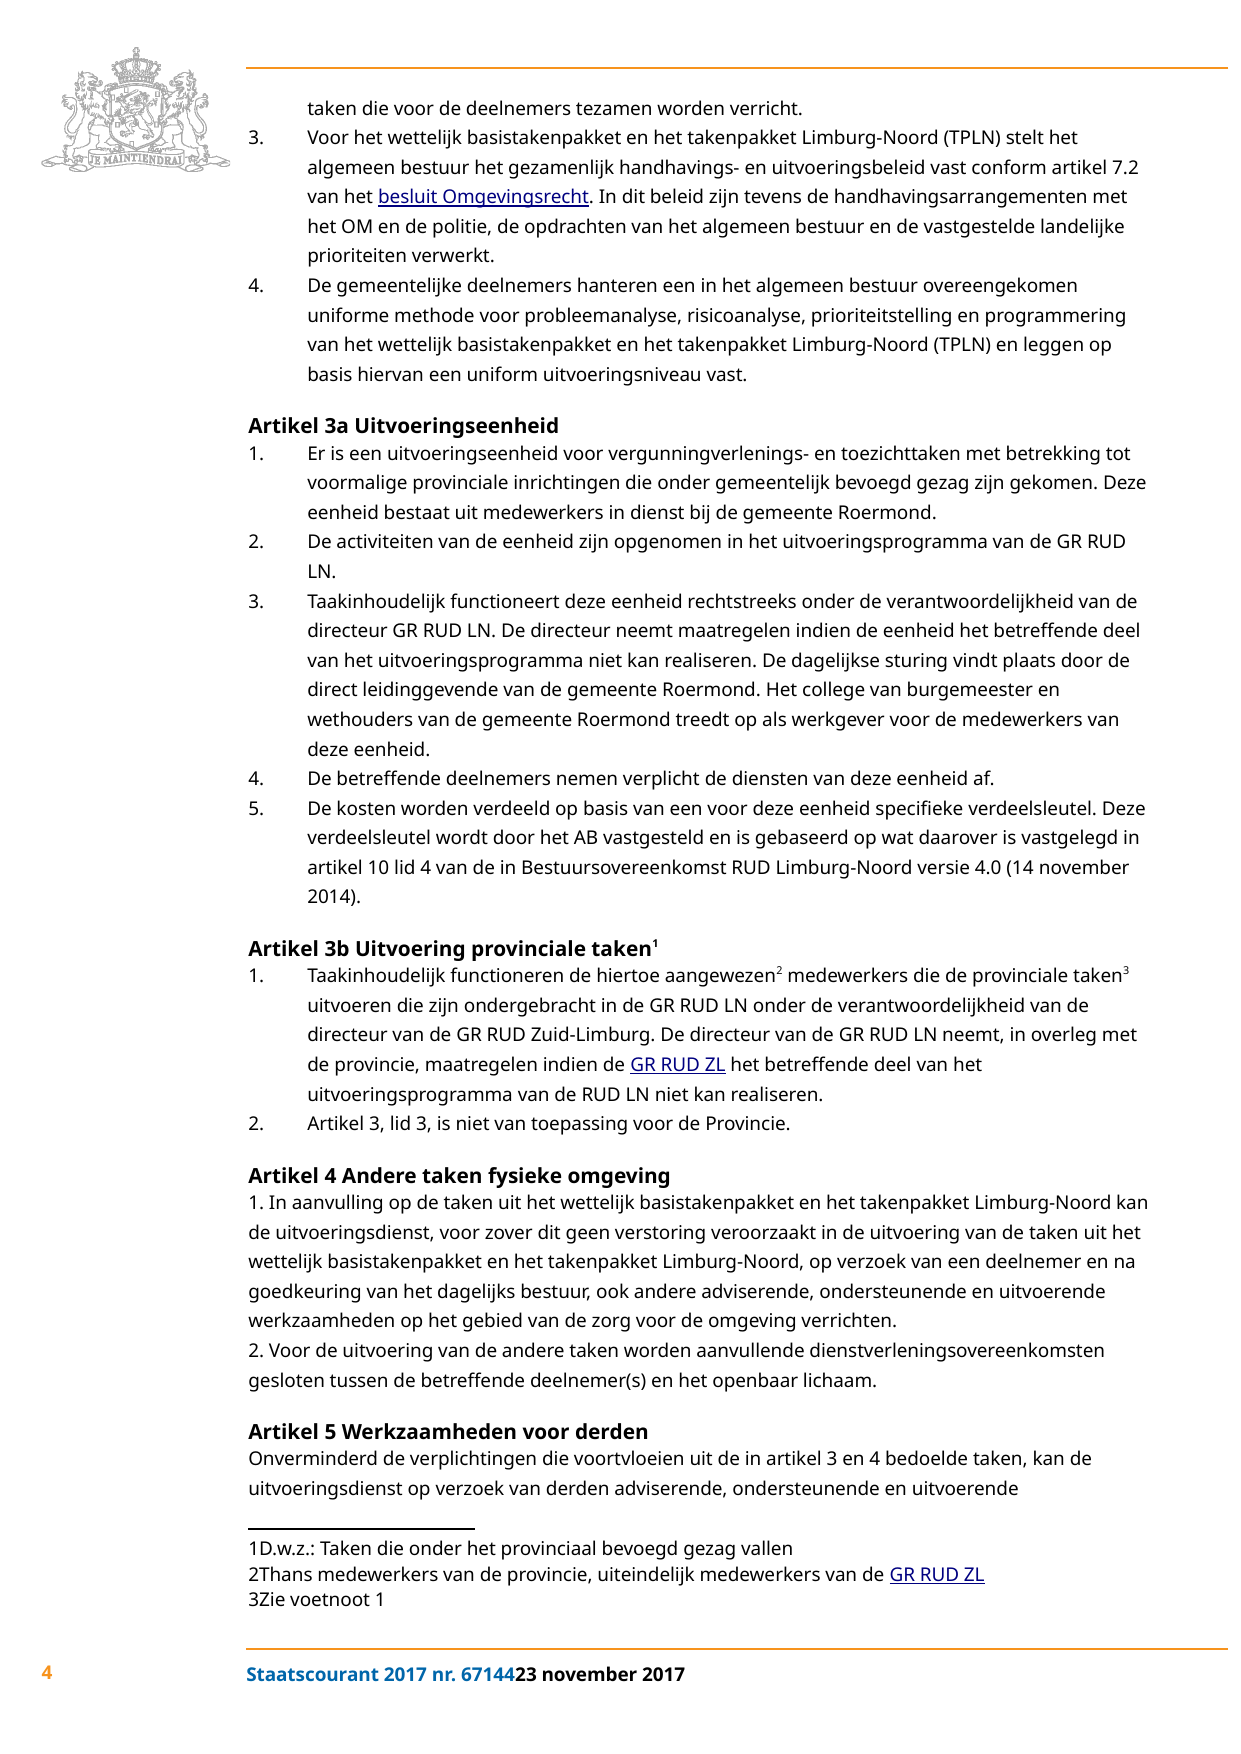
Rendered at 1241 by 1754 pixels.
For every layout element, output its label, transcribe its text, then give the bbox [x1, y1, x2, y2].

text 2. Voor de uitvoering van de andere taken worden aanvullende dienstverleningsovereenkomsten gesloten tussen de betreffende deelnemer(s) en het openbaar lichaam. [248, 1337, 1152, 1392]
text Onverminderd de verplichtingen die voortvloeien uit de in artikel 3 en 4 bedoelde taken, kan de uitvoeringsdienst op verzoek van derden adviserende, ondersteunende en uitvoerende [248, 1446, 1152, 1501]
text Artikel 3b Uitvoering provinciale taken [248, 934, 1152, 962]
list Voor het wettelijk basistakenpakket en het takenpakket Limburg-Noord (TPLN) stelt het algemeen bestuur het gezamenlijk handhavings- en uitvoeringsbeleid vast conform artikel 7.2 van het besluit Omgevingsrecht. In dit beleid zijn tevens de handhavingsarrangementen met het OM en de politie, de opdrachten van het algemeen bestuur en de vastgestelde landelijke prioriteiten verwerkt. [248, 124, 1152, 268]
list Thans medewerkers van de provincie, uiteindelijk medewerkers van de GR RUD ZL [248, 1561, 1152, 1586]
text Artikel 4 Andere taken fysieke omgeving [248, 1161, 1152, 1189]
list De activiteiten van de eenheid zijn opgenomen in het uitvoeringsprogramma van de GR RUD LN. [248, 529, 1152, 584]
list Taakinhoudelijk functioneert deze eenheid rechtstreeks onder de verantwoordelijkheid van de directeur GR RUD LN. De directeur neemt maatregelen indien de eenheid het betreffende deel van het uitvoeringsprogramma niet kan realiseren. De dagelijkse sturing vindt plaats door de direct leidinggevende van de gemeente Roermond. Het college van burgemeester en wethouders van de gemeente Roermond treedt op als werkgever voor de medewerkers van deze eenheid. [248, 588, 1152, 761]
list Artikel 3, lid 3, is niet van toepassing voor de Provincie. [248, 1110, 1152, 1136]
list De gemeentelijke deelnemers hanteren een in het algemeen bestuur overeengekomen uniforme methode voor probleemanalyse, risicoanalyse, prioriteitstelling en programmering van het wettelijk basistakenpakket en het takenpakket Limburg-Noord (TPLN) en leggen op basis hiervan een uniform uitvoeringsniveau vast. [248, 272, 1152, 387]
list Taakinhoudelijk functioneren de hiertoe aangewezen medewerkers die de provinciale taken uitvoeren die zijn ondergebracht in de GR RUD LN onder de verantwoordelijkheid van de directeur van de GR RUD Zuid-Limburg. De directeur van de GR RUD LN neemt, in overleg met de provincie, maatregelen indien de GR RUD ZL het betreffende deel van het uitvoeringsprogramma van de RUD LN niet kan realiseren. [248, 962, 1152, 1107]
list Zie voetnoot 1 [248, 1586, 1152, 1612]
list De kosten worden verdeeld op basis van een voor deze eenheid specifieke verdeelsleutel. Deze verdeelsleutel wordt door het AB vastgesteld en is gebaseerd op wat daarover is vastgelegd in artikel 10 lid 4 van de in Bestuursovereenkomst RUD Limburg-Noord versie 4.0 (14 november 2014). [248, 795, 1152, 909]
text D.w.z.: Taken die onder het provinciaal bevoegd gezag vallen [248, 1535, 1152, 1561]
list taken die voor de deelnemers tezamen worden verricht. [248, 95, 1152, 121]
text 1. In aanvulling op de taken uit het wettelijk basistakenpakket en het takenpakket Limburg-Noord kan de uitvoeringsdienst, voor zover dit geen verstoring veroorzaakt in de uitvoering van de taken uit het wettelijk basistakenpakket en het takenpakket Limburg-Noord, op verzoek van een deelnemer en na goedkeuring van het dagelijks bestuur, ook andere adviserende, ondersteunende en uitvoerende werkzaamheden op het gebied van de zorg voor de omgeving verrichten. [248, 1189, 1152, 1333]
text Artikel 5 Werkzaamheden voor derden [248, 1417, 1152, 1446]
list De betreffende deelnemers nemen verplicht de diensten van deze eenheid af. [248, 765, 1152, 791]
list Er is een uitvoeringseenheid voor vergunningverlenings- en toezichttaken met betrekking tot voormalige provinciale inrichtingen die onder gemeentelijk bevoegd gezag zijn gekomen. Deze eenheid bestaat uit medewerkers in dienst bij de gemeente Roermond. [248, 440, 1152, 525]
picture [41, 47, 231, 172]
text Artikel 3a Uitvoeringseenheid [248, 411, 1152, 440]
